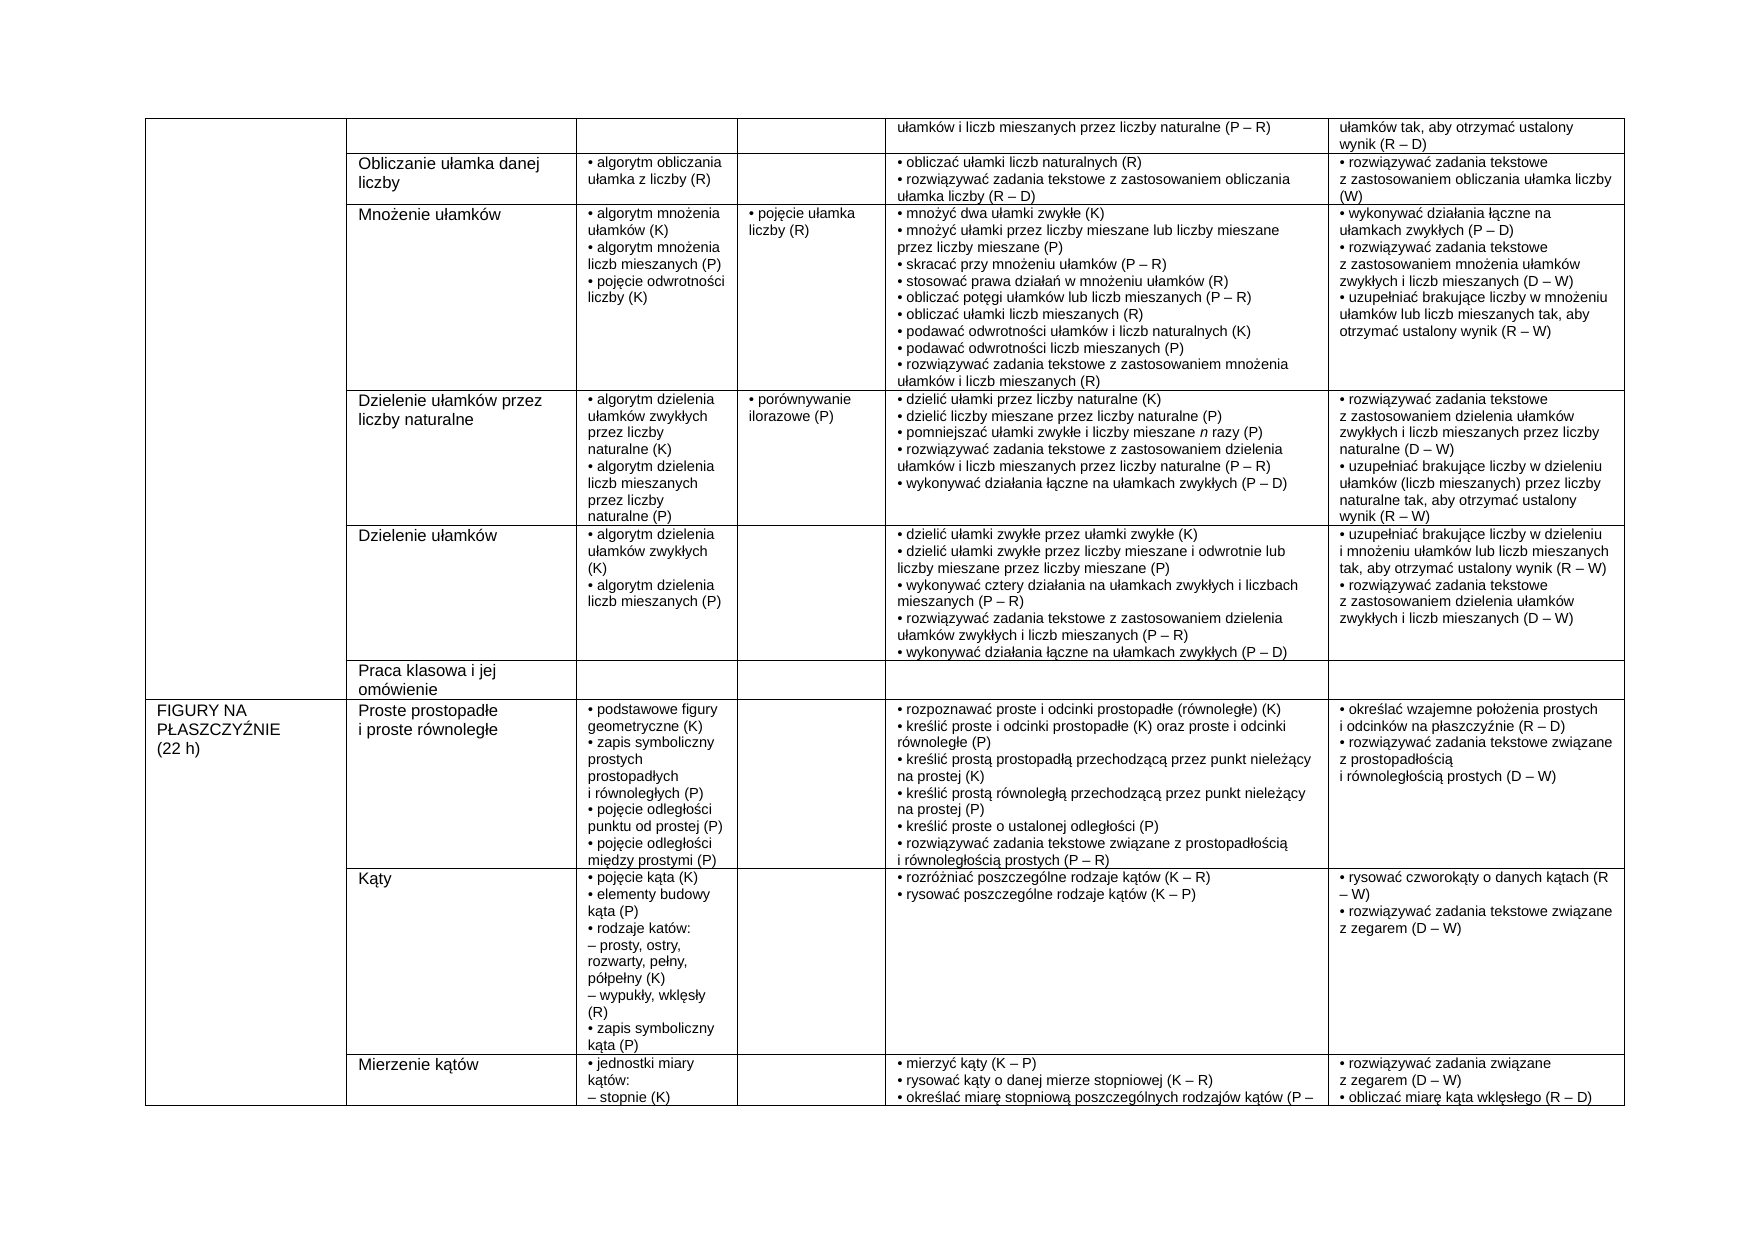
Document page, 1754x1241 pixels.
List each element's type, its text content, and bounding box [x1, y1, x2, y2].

table_cell ułamków tak, aby otrzymać ustalony wynik (R – D) [1329, 119, 1624, 153]
table_cell • mierzyć kąty (K – P) • rysować kąty o danej mierze stopniowej (K – R) • określać miarę stopniową poszczególnych rodzajów kątów (P – [886, 1055, 1328, 1105]
table_cell [1329, 661, 1624, 699]
table_cell [738, 661, 885, 699]
table_cell • pojęcie ułamka liczby (R) [738, 205, 885, 389]
table_cell • określać wzajemne położenia prostych i odcinków na płaszczyźnie (R – D) • rozwiązywać zadania tekstowe związane z prostopadłością i równoległością prostych (D – W) [1329, 700, 1624, 868]
table_cell [738, 1055, 885, 1105]
table_cell • podstawowe figury geometryczne (K) • zapis symboliczny prostych prostopadłych i równoległych (P) • pojęcie odległości punktu od prostej (P) • pojęcie odległości między prostymi (P) [577, 700, 737, 868]
table_cell [577, 661, 737, 699]
table_cell • rysować czworokąty o danych kątach (R – W) • rozwiązywać zadania tekstowe związane z zegarem (D – W) [1329, 869, 1624, 1054]
table_cell • pojęcie kąta (K) • elementy budowy kąta (P) • rodzaje katów: – prosty, ostry, rozwarty, pełny, półpełny (K) – wypukły, wklęsły (R) • zapis symboliczny kąta (P) [577, 869, 737, 1054]
table_cell Mierzenie kątów [347, 1055, 576, 1105]
table_cell • rozwiązywać zadania tekstowe z zastosowaniem obliczania ułamka liczby (W) [1329, 154, 1624, 204]
table_cell • rozwiązywać zadania tekstowe z zastosowaniem dzielenia ułamków zwykłych i liczb mieszanych przez liczby naturalne (D – W) • uzupełniać brakujące liczby w dzieleniu ułamków (liczb mieszanych) przez liczby naturalne tak, aby otrzymać ustalony wynik (R – W) [1329, 391, 1624, 525]
table_cell • mnożyć dwa ułamki zwykłe (K) • mnożyć ułamki przez liczby mieszane lub liczby mieszane przez liczby mieszane (P) • skracać przy mnożeniu ułamków (P – R) • stosować prawa działań w mnożeniu ułamków (R) • obliczać potęgi ułamków lub liczb mieszanych (P – R) • obliczać ułamki liczb mieszanych (R) • podawać odwrotności ułamków i liczb naturalnych (K) • podawać odwrotności liczb mieszanych (P) • rozwiązywać zadania tekstowe z zastosowaniem mnożenia ułamków i liczb mieszanych (R) [886, 205, 1328, 389]
table_cell • porównywanie ilorazowe (P) [738, 391, 885, 525]
table_cell [886, 661, 1328, 699]
table_cell [347, 119, 576, 153]
table_cell Dzielenie ułamków [347, 526, 576, 660]
table_cell • jednostki miary kątów: – stopnie (K) [577, 1055, 737, 1105]
table_cell Mnożenie ułamków [347, 205, 576, 389]
table_cell • rozpoznawać proste i odcinki prostopadłe (równoległe) (K) • kreślić proste i odcinki prostopadłe (K) oraz proste i odcinki równoległe (P) • kreślić prostą prostopadłą przechodzącą przez punkt nieleżący na prostej (K) • kreślić prostą równoległą przechodzącą przez punkt nieleżący na prostej (P) • kreślić proste o ustalonej odległości (P) • rozwiązywać zadania tekstowe związane z prostopadłością i równoległością prostych (P – R) [886, 700, 1328, 868]
table_cell • wykonywać działania łączne na ułamkach zwykłych (P – D) • rozwiązywać zadania tekstowe z zastosowaniem mnożenia ułamków zwykłych i liczb mieszanych (D – W) • uzupełniać brakujące liczby w mnożeniu ułamków lub liczb mieszanych tak, aby otrzymać ustalony wynik (R – W) [1329, 205, 1624, 389]
table_cell • algorytm mnożenia ułamków (K) • algorytm mnożenia liczb mieszanych (P) • pojęcie odwrotności liczby (K) [577, 205, 737, 389]
table_cell • algorytm dzielenia ułamków zwykłych (K) • algorytm dzielenia liczb mieszanych (P) [577, 526, 737, 660]
table_cell • obliczać ułamki liczb naturalnych (R) • rozwiązywać zadania tekstowe z zastosowaniem obliczania ułamka liczby (R – D) [886, 154, 1328, 204]
table_cell • algorytm obliczania ułamka z liczby (R) [577, 154, 737, 204]
table_cell [146, 119, 346, 699]
table_cell [738, 119, 885, 153]
table_cell • algorytm dzielenia ułamków zwykłych przez liczby naturalne (K) • algorytm dzielenia liczb mieszanych przez liczby naturalne (P) [577, 391, 737, 525]
table_cell Proste prostopadłe i proste równoległe [347, 700, 576, 868]
table_cell • dzielić ułamki przez liczby naturalne (K) • dzielić liczby mieszane przez liczby naturalne (P) • pomniejszać ułamki zwykłe i liczby mieszane n razy (P) • rozwiązywać zadania tekstowe z zastosowaniem dzielenia ułamków i liczb mieszanych przez liczby naturalne (P – R) • wykonywać działania łączne na ułamkach zwykłych (P – D) [886, 391, 1328, 525]
table_cell [738, 154, 885, 204]
table_cell ułamków i liczb mieszanych przez liczby naturalne (P – R) [886, 119, 1328, 153]
table_cell • rozwiązywać zadania związane z zegarem (D – W) • obliczać miarę kąta wklęsłego (R – D) [1329, 1055, 1624, 1105]
table_cell [738, 700, 885, 868]
table_cell • dzielić ułamki zwykłe przez ułamki zwykłe (K) • dzielić ułamki zwykłe przez liczby mieszane i odwrotnie lub liczby mieszane przez liczby mieszane (P) • wykonywać cztery działania na ułamkach zwykłych i liczbach mieszanych (P – R) • rozwiązywać zadania tekstowe z zastosowaniem dzielenia ułamków zwykłych i liczb mieszanych (P – R) • wykonywać działania łączne na ułamkach zwykłych (P – D) [886, 526, 1328, 660]
table_cell • uzupełniać brakujące liczby w dzieleniu i mnożeniu ułamków lub liczb mieszanych tak, aby otrzymać ustalony wynik (R – W) • rozwiązywać zadania tekstowe z zastosowaniem dzielenia ułamków zwykłych i liczb mieszanych (D – W) [1329, 526, 1624, 660]
table_cell [738, 526, 885, 660]
table_cell [577, 119, 737, 153]
table_cell Dzielenie ułamków przez liczby naturalne [347, 391, 576, 525]
table_cell • rozróżniać poszczególne rodzaje kątów (K – R) • rysować poszczególne rodzaje kątów (K – P) [886, 869, 1328, 1054]
table_cell [738, 869, 885, 1054]
table_cell Kąty [347, 869, 576, 1054]
table_cell Obliczanie ułamka danej liczby [347, 154, 576, 204]
table_cell Praca klasowa i jej omówienie [347, 661, 576, 699]
table_cell FIGURY NA PŁASZCZYŹNIE (22 h) [146, 700, 346, 1105]
